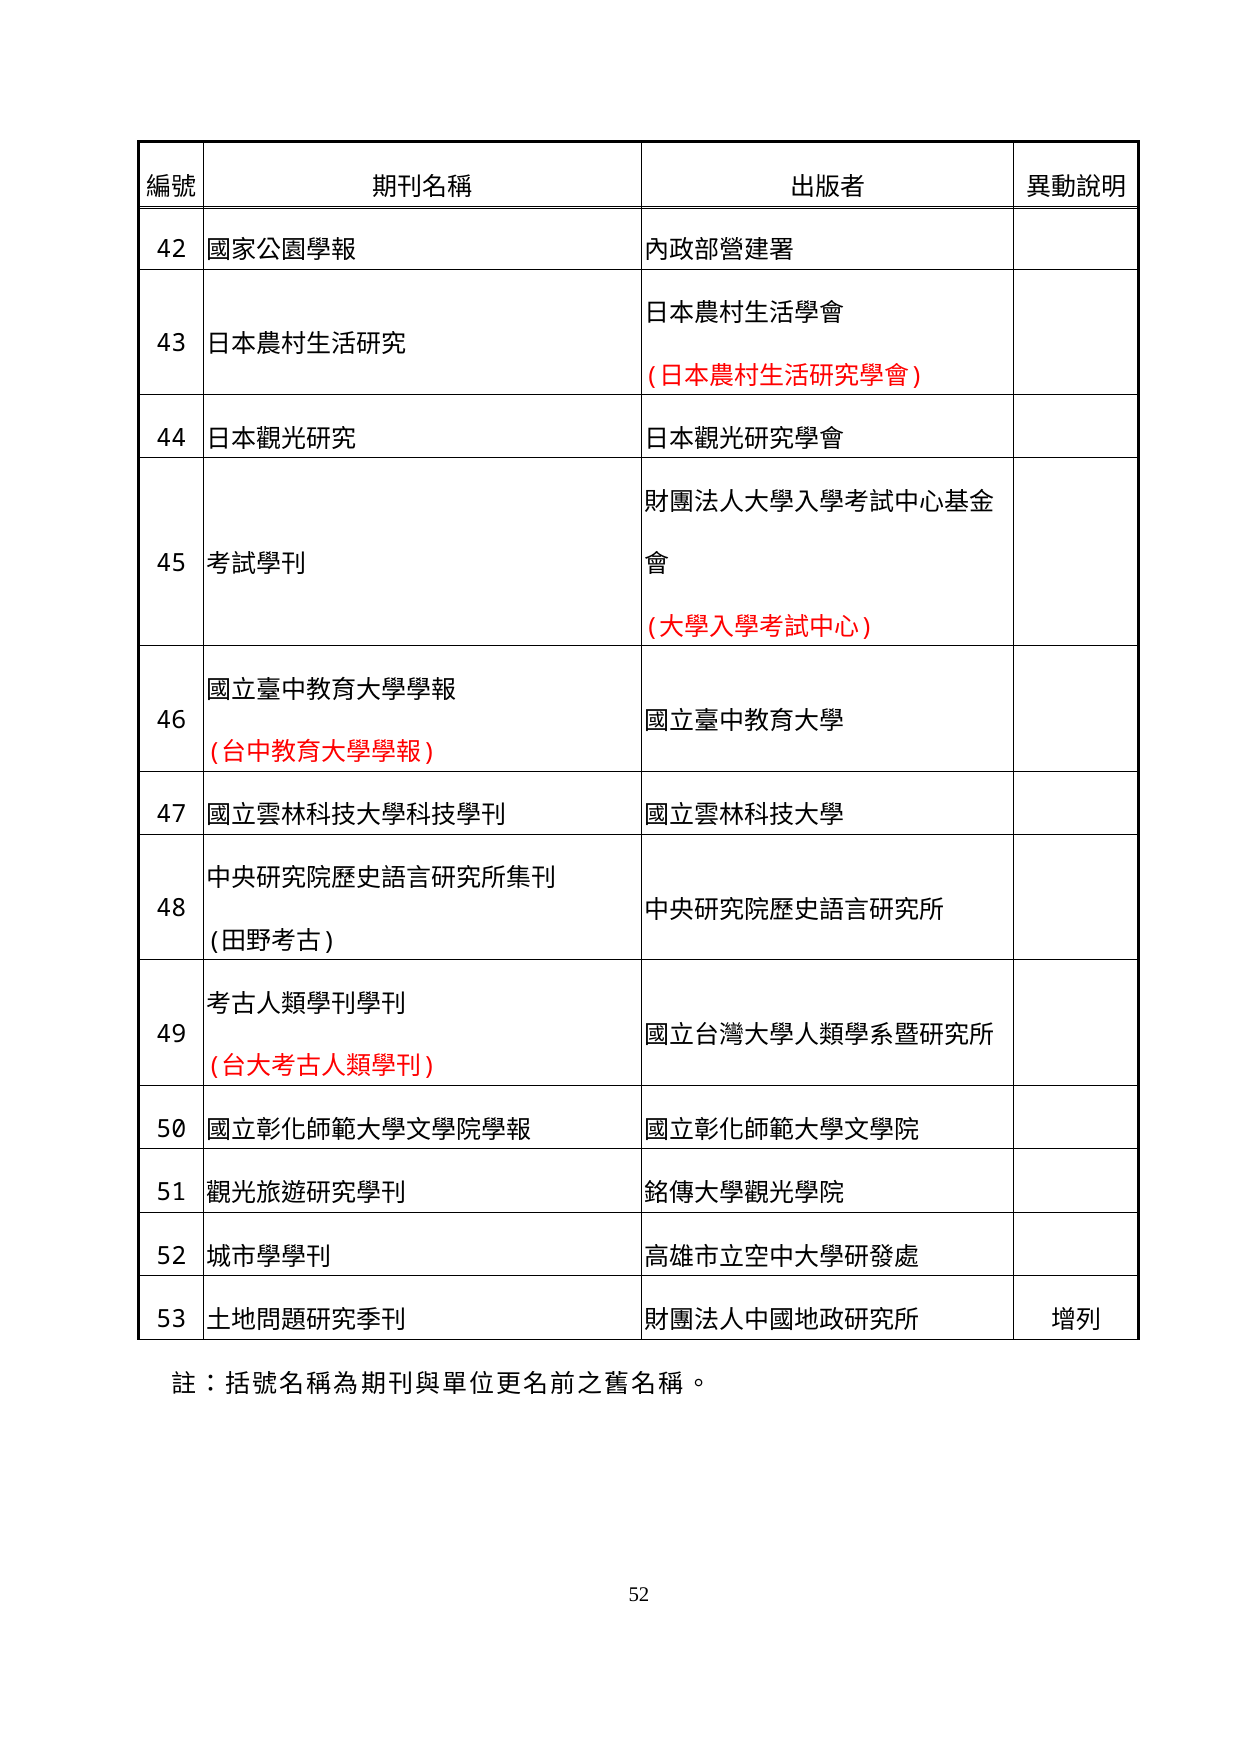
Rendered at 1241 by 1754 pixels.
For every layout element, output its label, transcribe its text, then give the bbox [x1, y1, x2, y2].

table_cell 國立雲林科技大學 [642, 772, 1013, 834]
table_cell [1014, 772, 1137, 834]
table_cell [1014, 270, 1137, 394]
table_cell 日本觀光研究學會 [642, 395, 1013, 457]
table_cell 考試學刊 [204, 458, 641, 645]
table_cell 財團法人大學入學考試中心基金會 (大學入學考試中心) [642, 458, 1013, 645]
table_cell [1014, 835, 1137, 959]
table_cell [1014, 646, 1137, 771]
table_cell 中央研究院歷史語言研究所 [642, 835, 1013, 959]
table_cell 43 [140, 270, 203, 394]
table_cell 高雄市立空中大學研發處 [642, 1213, 1013, 1275]
table_cell 財團法人中國地政研究所 [642, 1276, 1013, 1338]
table_cell 銘傳大學觀光學院 [642, 1149, 1013, 1212]
table_cell 中央研究院歷史語言研究所集刊 (田野考古) [204, 835, 641, 959]
table_cell 45 [140, 458, 203, 645]
table_cell [1014, 1086, 1137, 1148]
table_cell 國立彰化師範大學文學院學報 [204, 1086, 641, 1148]
table_cell 國立雲林科技大學科技學刊 [204, 772, 641, 834]
table_cell 49 [140, 960, 203, 1085]
table_cell [1014, 1213, 1137, 1275]
table_cell 城市學學刊 [204, 1213, 641, 1275]
table_cell 44 [140, 395, 203, 457]
table_cell 內政部營建署 [642, 209, 1013, 269]
table_header 出版者 [642, 143, 1013, 206]
table_cell 日本觀光研究 [204, 395, 641, 457]
table_cell 國立彰化師範大學文學院 [642, 1086, 1013, 1148]
table_cell 國立台灣大學人類學系暨研究所 [642, 960, 1013, 1085]
table_cell 50 [140, 1086, 203, 1148]
table_cell 國家公園學報 [204, 209, 641, 269]
table_cell [1014, 1149, 1137, 1212]
table_cell 日本農村生活學會 (日本農村生活研究學會) [642, 270, 1013, 394]
table_cell 48 [140, 835, 203, 959]
text 註：括號名稱為期刊與單位更名前之舊名稱。 [171, 1340, 1106, 1402]
table_cell [1014, 960, 1137, 1085]
table_cell 42 [140, 209, 203, 269]
table_header 編號 [140, 143, 203, 206]
table_cell [1014, 395, 1137, 457]
table_cell 觀光旅遊研究學刊 [204, 1149, 641, 1212]
table_cell [1014, 458, 1137, 645]
table_cell 考古人類學刊學刊 (台大考古人類學刊) [204, 960, 641, 1085]
table_cell 53 [140, 1276, 203, 1338]
table_cell 52 [140, 1213, 203, 1275]
table_cell 增列 [1014, 1276, 1137, 1338]
table_cell [1014, 209, 1137, 269]
table_header 期刊名稱 [204, 143, 641, 206]
table_cell 國立臺中教育大學 [642, 646, 1013, 771]
table_cell 47 [140, 772, 203, 834]
table_cell 51 [140, 1149, 203, 1212]
table_cell 土地問題研究季刊 [204, 1276, 641, 1338]
table_cell 46 [140, 646, 203, 771]
table_cell 日本農村生活研究 [204, 270, 641, 394]
table_header 異動說明 [1014, 143, 1137, 206]
table_cell 國立臺中教育大學學報 (台中教育大學學報) [204, 646, 641, 771]
